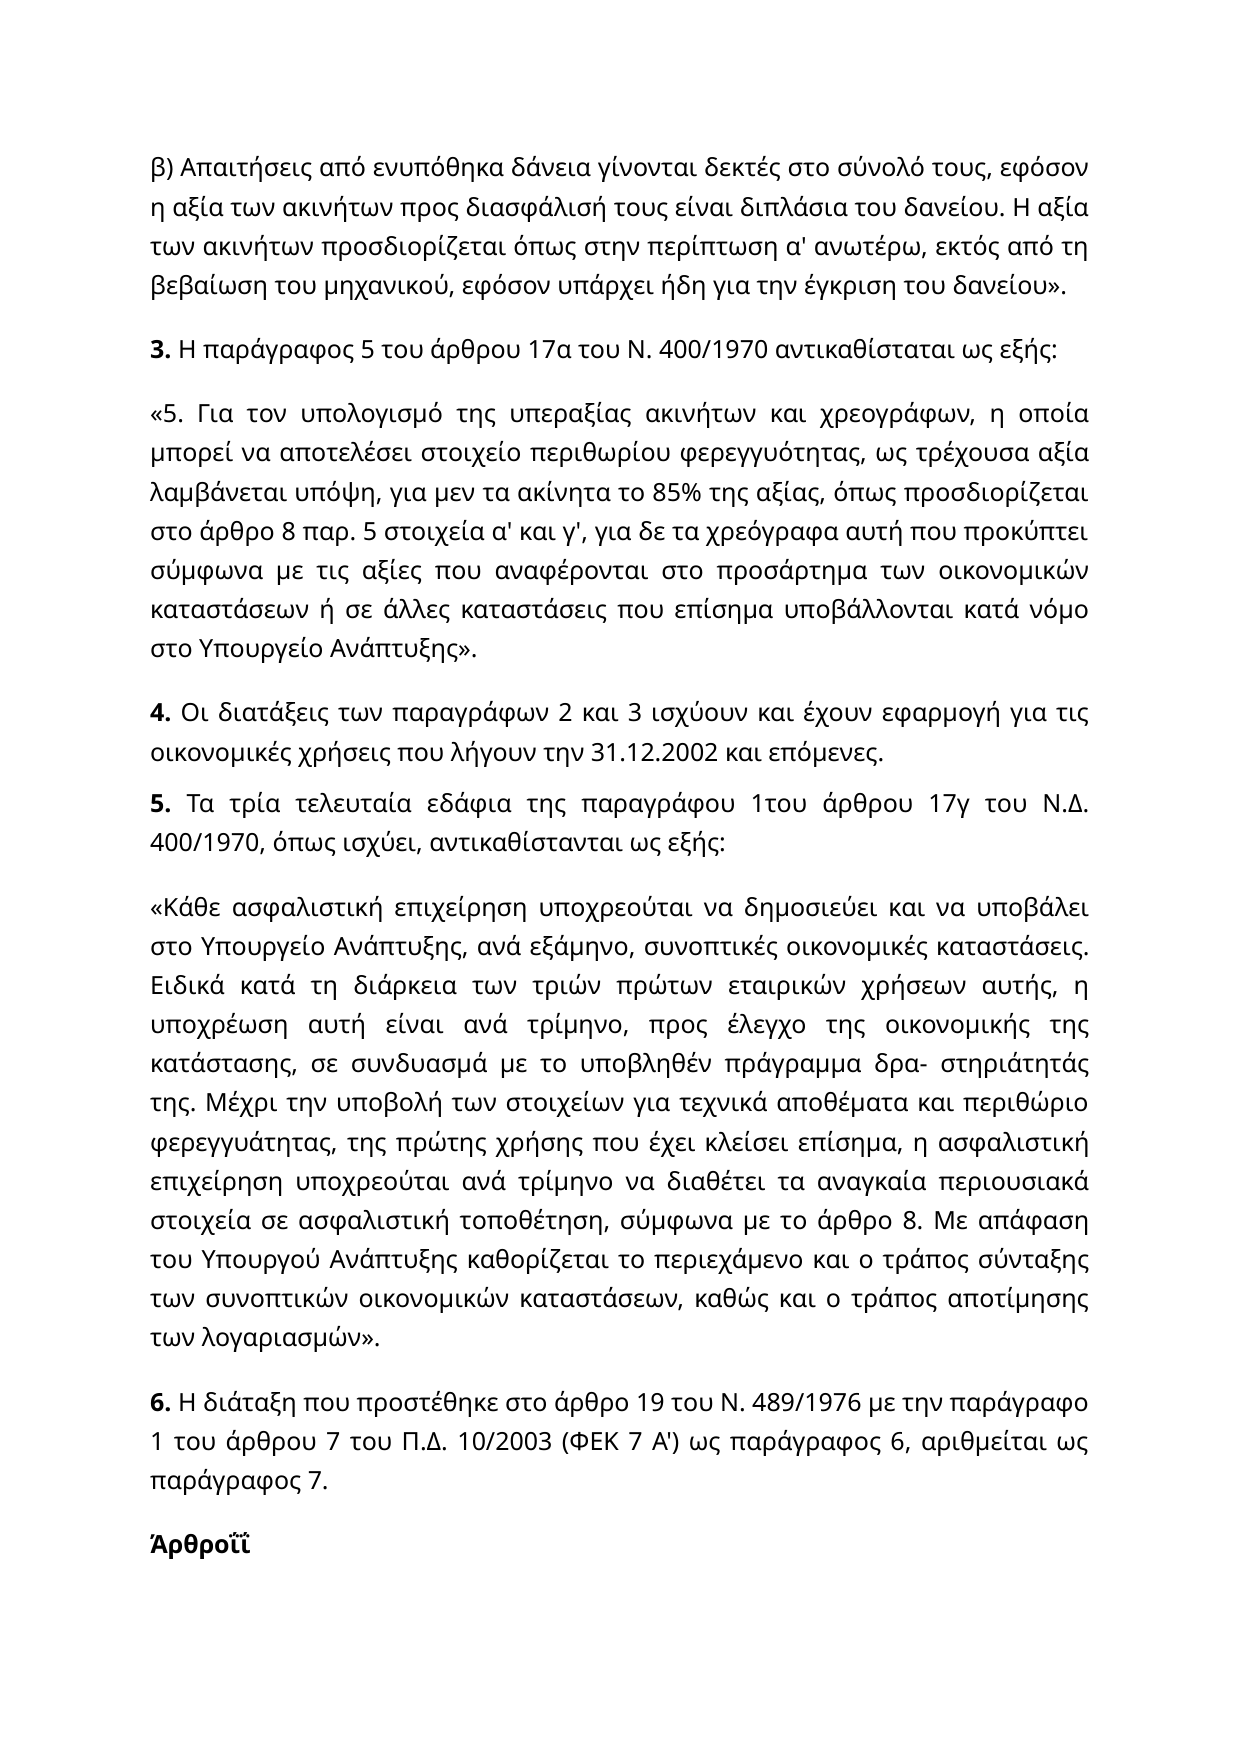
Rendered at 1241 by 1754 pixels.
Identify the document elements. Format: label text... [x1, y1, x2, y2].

text β) Απαιτήσεις από ενυπόθηκα δάνεια γίνονται δεκτές στο σύνολό τους, εφόσον η αξία των ακινήτων προς διασφάλισή τους είναι διπλάσια του δανείου. Η αξία των ακινήτων προσδιορίζεται όπως στην περίπτωση α' ανωτέρω, εκτός από τη βεβαίωση του μηχανικού, εφόσον υπάρχει ήδη για την έγκριση του δανείου». [150, 150, 1090, 302]
text «Κάθε ασφαλιστική επιχείρηση υποχρεούται να δημοσιεύει και να υποβάλει στο Υπουργείο Ανάπτυξης, ανά εξάμηνο, συνοπτικές οικονομικές καταστάσεις. Ειδικά κατά τη διάρκεια των τριών πρώτων εταιρικών χρήσεων αυτής, η υποχρέωση αυτή είναι ανά τρίμηνο, προς έλεγχο της οικονομικής της κατάστασης, σε συνδυασμά με το υποβληθέν πράγραμμα δρα- στηριάτητάς της. Μέχρι την υποβολή των στοιχείων για τεχνικά αποθέματα και περιθώριο φερεγγυάτητας, της πρώτης χρήσης που έχει κλείσει επίσημα, η ασφαλιστική επιχείρηση υποχρεούται ανά τρίμηνο να διαθέτει τα αναγκαία περιουσιακά στοιχεία σε ασφαλιστική τοποθέτηση, σύμφωνα με το άρθρο 8. Με απάφαση του Υπουργού Ανάπτυξης καθορίζεται το περιεχάμενο και ο τράπος σύνταξης των συνοπτικών οικονομικών καταστάσεων, καθώς και ο τράπος αποτίμησης των λογαριασμών». [150, 889, 1090, 1354]
text 5. Τα τρία τελευταία εδάφια της παραγράφου 1του άρθρου 17γ του Ν.Δ. 400/1970, όπως ισχύει, αντικαθίστανται ως εξής: [150, 786, 1090, 859]
text 4. Οι διατάξεις των παραγράφων 2 και 3 ισχύουν και έχουν εφαρμογή για τις οικονομικές χρήσεις που λήγουν την 31.12.2002 και επόμενες. [150, 695, 1090, 768]
text Άρθροΐΐ [150, 1527, 1090, 1561]
text «5. Για τον υπολογισμό της υπεραξίας ακινήτων και χρεογράφων, η οποία μπορεί να αποτελέσει στοιχείο περιθωρίου φερεγγυότητας, ως τρέχουσα αξία λαμβάνεται υπόψη, για μεν τα ακίνητα το 85% της αξίας, όπως προσδιορίζεται στο άρθρο 8 παρ. 5 στοιχεία α' και γ', για δε τα χρεόγραφα αυτή που προκύπτει σύμφωνα με τις αξίες που αναφέρονται στο προσάρτημα των οικονομικών καταστάσεων ή σε άλλες καταστάσεις που επίσημα υποβάλλονται κατά νόμο στο Υπουργείο Ανάπτυξης». [150, 396, 1090, 665]
text 3. Η παράγραφος 5 του άρθρου 17α του Ν. 400/1970 αντικαθίσταται ως εξής: [150, 332, 1090, 366]
text 6. Η διάταξη που προστέθηκε στο άρθρο 19 του Ν. 489/1976 με την παράγραφο 1 του άρθρου 7 του Π.Δ. 10/2003 (ΦΕΚ 7 Α') ως παράγραφος 6, αριθμείται ως παράγραφος 7. [150, 1384, 1090, 1497]
